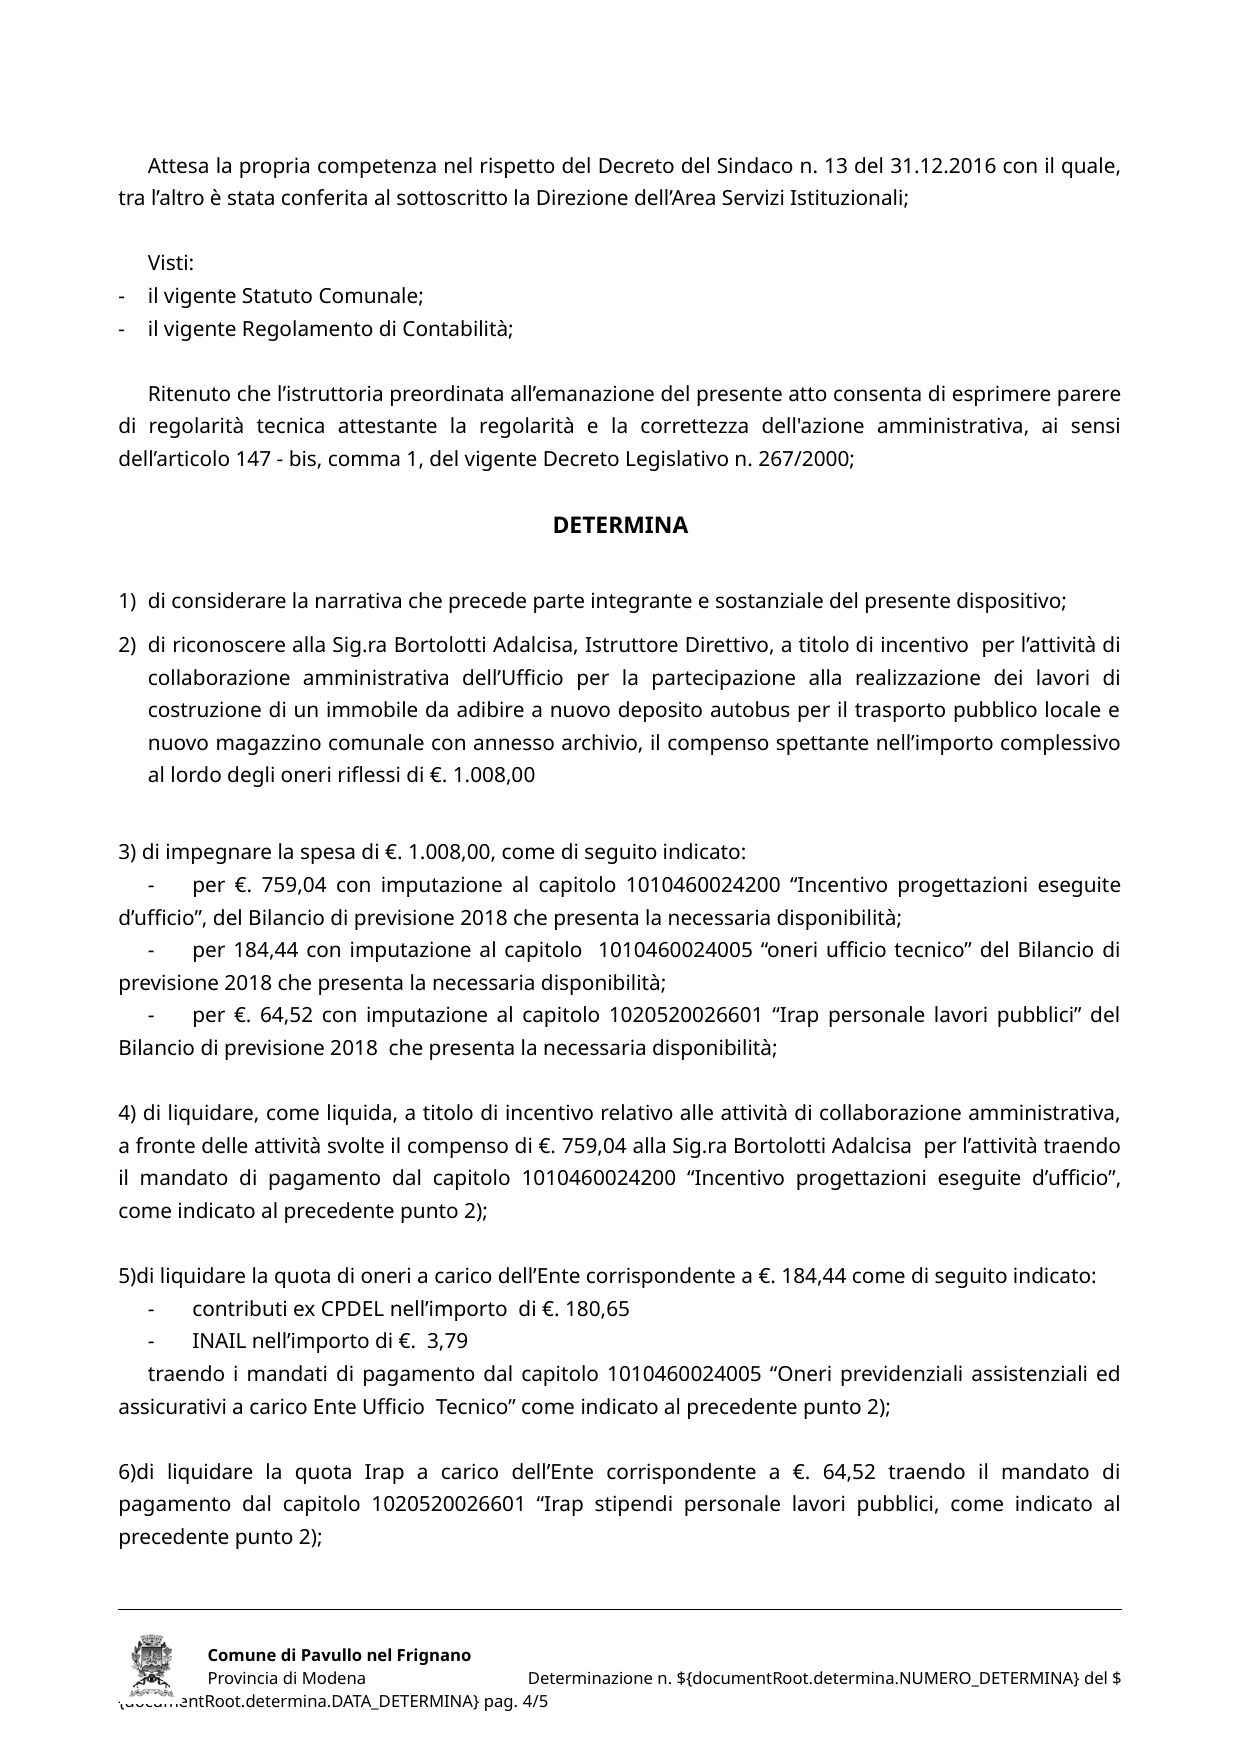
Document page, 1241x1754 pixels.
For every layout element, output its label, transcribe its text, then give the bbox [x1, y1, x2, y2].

text - INAIL nell’importo di €. 3,79 [118, 1327, 1122, 1355]
text - per 184,44 con imputazione al capitolo 1010460024005 “oneri ufficio tecnico” del Bilancio di previsione 2018 che presenta la necessaria disponibilità; [118, 935, 1122, 996]
list il vigente Statuto Comunale; [118, 281, 1122, 309]
text Ritenuto che l’istruttoria preordinata all’emanazione del presente atto consenta di esprimere parere di regolarità tecnica attestante la regolarità e la correttezza dell'azione amministrativa, ai sensi dell’articolo 147 - bis, comma 1, del vigente Decreto Legislativo n. 267/2000; [118, 379, 1122, 473]
text 5)di liquidare la quota di oneri a carico dell’Ente corrispondente a €. 184,44 come di seguito indicato: [118, 1261, 1122, 1290]
text Visti: [118, 248, 1122, 277]
text 6)di liquidare la quota Irap a carico dell’Ente corrispondente a €. 64,52 traendo il mandato di pagamento dal capitolo 1020520026601 “Irap stipendi personale lavori pubblici, come indicato al precedente punto 2); [118, 1457, 1122, 1551]
picture [120, 1631, 183, 1704]
text 3) di impegnare la spesa di €. 1.008,00, come di seguito indicato: [118, 837, 1122, 866]
list il vigente Regolamento di Contabilità; [118, 314, 1122, 342]
text - per €. 759,04 con imputazione al capitolo 1010460024200 “Incentivo progettazioni eseguite d’ufficio”, del Bilancio di previsione 2018 che presenta la necessaria disponibilità; [118, 870, 1122, 931]
text - per €. 64,52 con imputazione al capitolo 1020520026601 “Irap personale lavori pubblici” del Bilancio di previsione 2018 che presenta la necessaria disponibilità; [118, 1001, 1122, 1062]
text Attesa la propria competenza nel rispetto del Decreto del Sindaco n. 13 del 31.12.2016 con il quale, tra l’altro è stata conferita al sottoscritto la Direzione dell’Area Servizi Istituzionali; [118, 151, 1122, 212]
list di riconoscere alla Sig.ra Bortolotti Adalcisa, Istruttore Direttivo, a titolo di incentivo per l’attività di collaborazione amministrativa dell’Ufficio per la partecipazione alla realizzazione dei lavori di costruzione di un immobile da adibire a nuovo deposito autobus per il trasporto pubblico locale e nuovo magazzino comunale con annesso archivio, il compenso spettante nell’importo complessivo al lordo degli oneri riflessi di €. 1.008,00 [118, 630, 1122, 789]
text traendo i mandati di pagamento dal capitolo 1010460024005 “Oneri previdenziali assistenziali ed assicurativi a carico Ente Ufficio Tecnico” come indicato al precedente punto 2); [118, 1359, 1122, 1420]
text 4) di liquidare, come liquida, a titolo di incentivo relativo alle attività di collaborazione amministrativa, a fronte delle attività svolte il compenso di €. 759,04 alla Sig.ra Bortolotti Adalcisa per l’attività traendo il mandato di pagamento dal capitolo 1010460024200 “Incentivo progettazioni eseguite d’ufficio”, come indicato al precedente punto 2); [118, 1098, 1122, 1224]
list di considerare la narrativa che precede parte integrante e sostanziale del presente dispositivo; [118, 586, 1122, 614]
text - contributi ex CPDEL nell’importo di €. 180,65 [118, 1294, 1122, 1322]
text DETERMINA [118, 509, 1122, 541]
